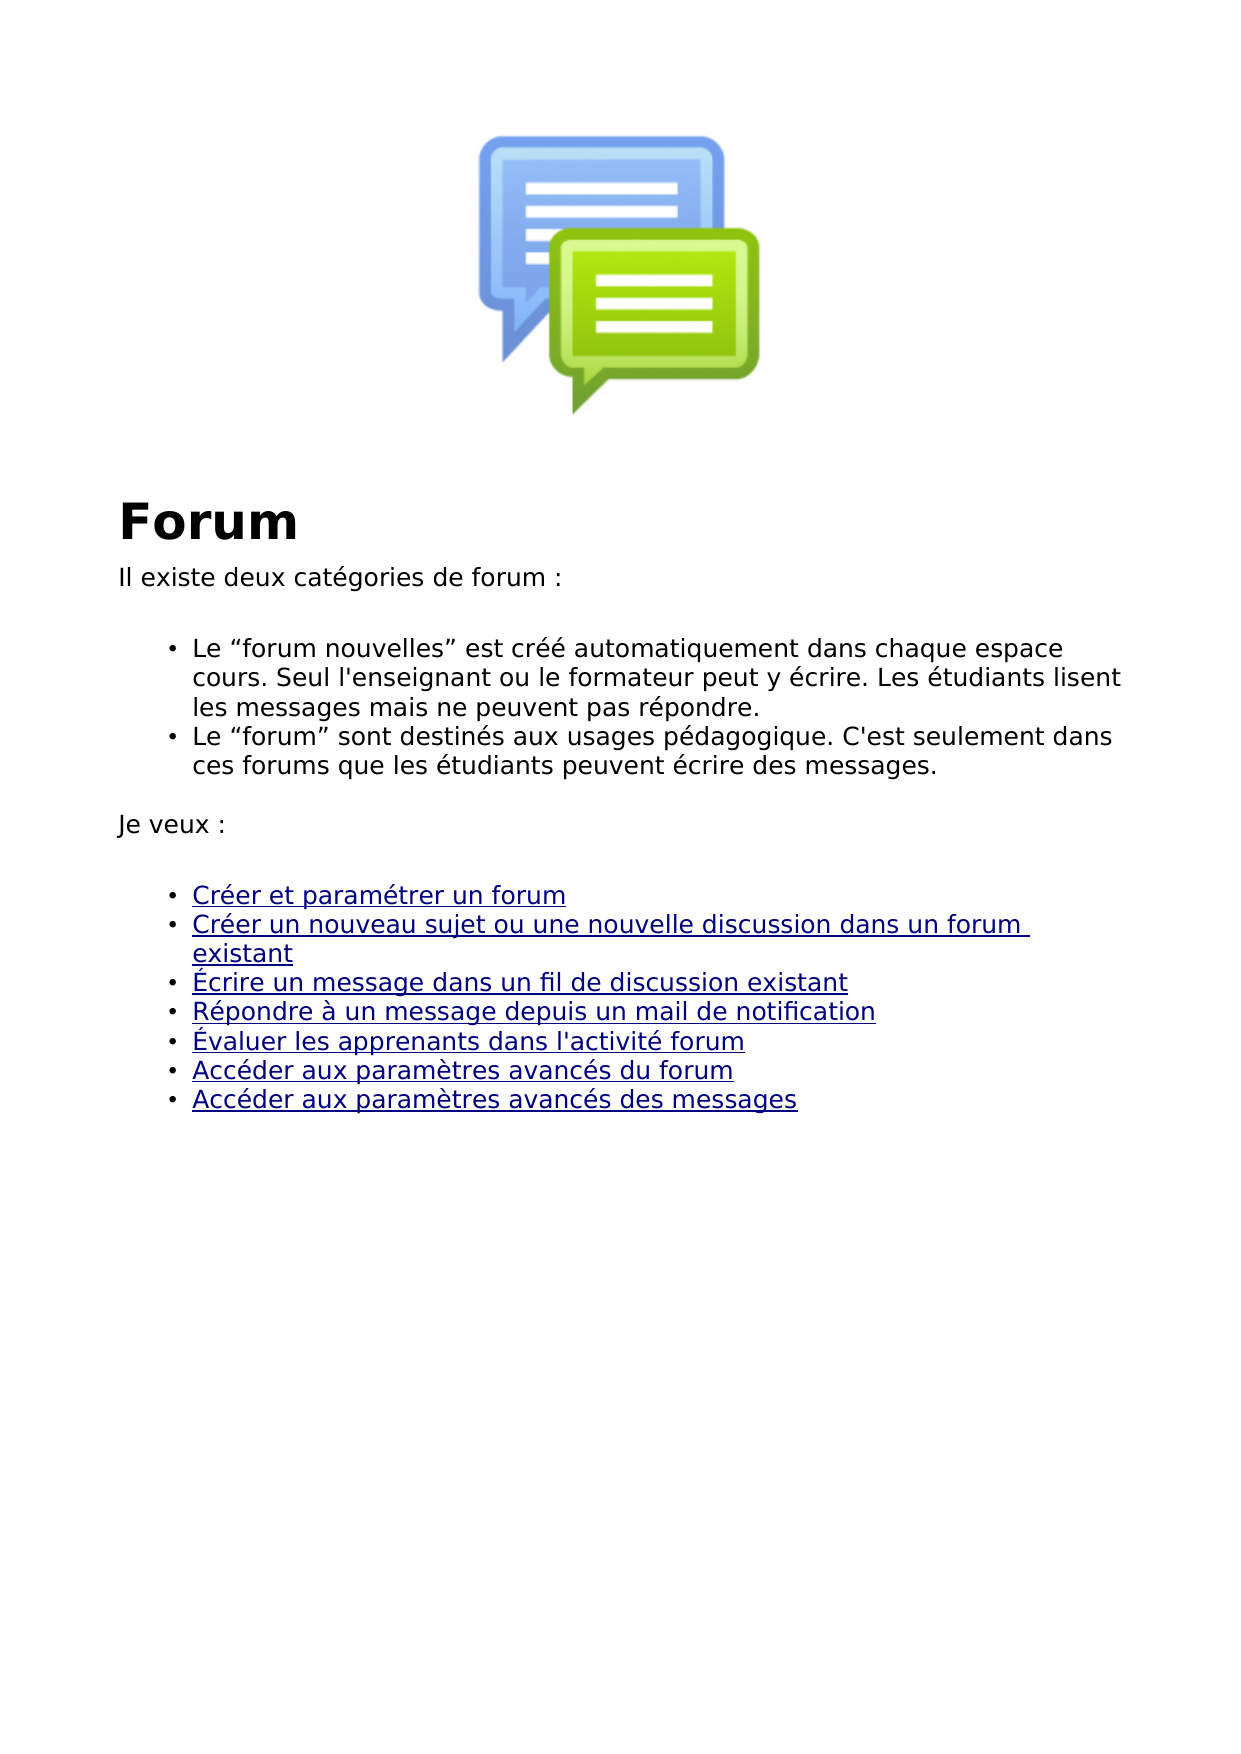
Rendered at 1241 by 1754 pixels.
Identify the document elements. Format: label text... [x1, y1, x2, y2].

list Créer et paramétrer un forum [177, 881, 1122, 910]
text Je veux : [118, 810, 1122, 839]
subtitle Forum [118, 493, 1122, 551]
list Répondre à un message depuis un mail de notification [177, 998, 1122, 1027]
list Écrire un message dans un fil de discussion existant [177, 968, 1122, 998]
text Il existe deux catégories de forum : [118, 563, 1122, 592]
list Créer un nouveau sujet ou une nouvelle discussion dans un forum existant [177, 910, 1122, 968]
list Accéder aux paramètres avancés du forum [177, 1056, 1122, 1085]
list Accéder aux paramètres avancés des messages [177, 1085, 1122, 1114]
list Le “forum nouvelles” est créé automatiquement dans chaque espace cours. Seul l'enseignant ou le formateur peut y écrire. Les étudiants lisent les messages mais ne peuvent pas répondre. [177, 634, 1122, 722]
list Le “forum” sont destinés aux usages pédagogique. C'est seulement dans ces forums que les étudiants peuvent écrire des messages. [177, 722, 1122, 780]
picture [463, 118, 777, 426]
list Évaluer les apprenants dans l'activité forum [177, 1027, 1122, 1056]
